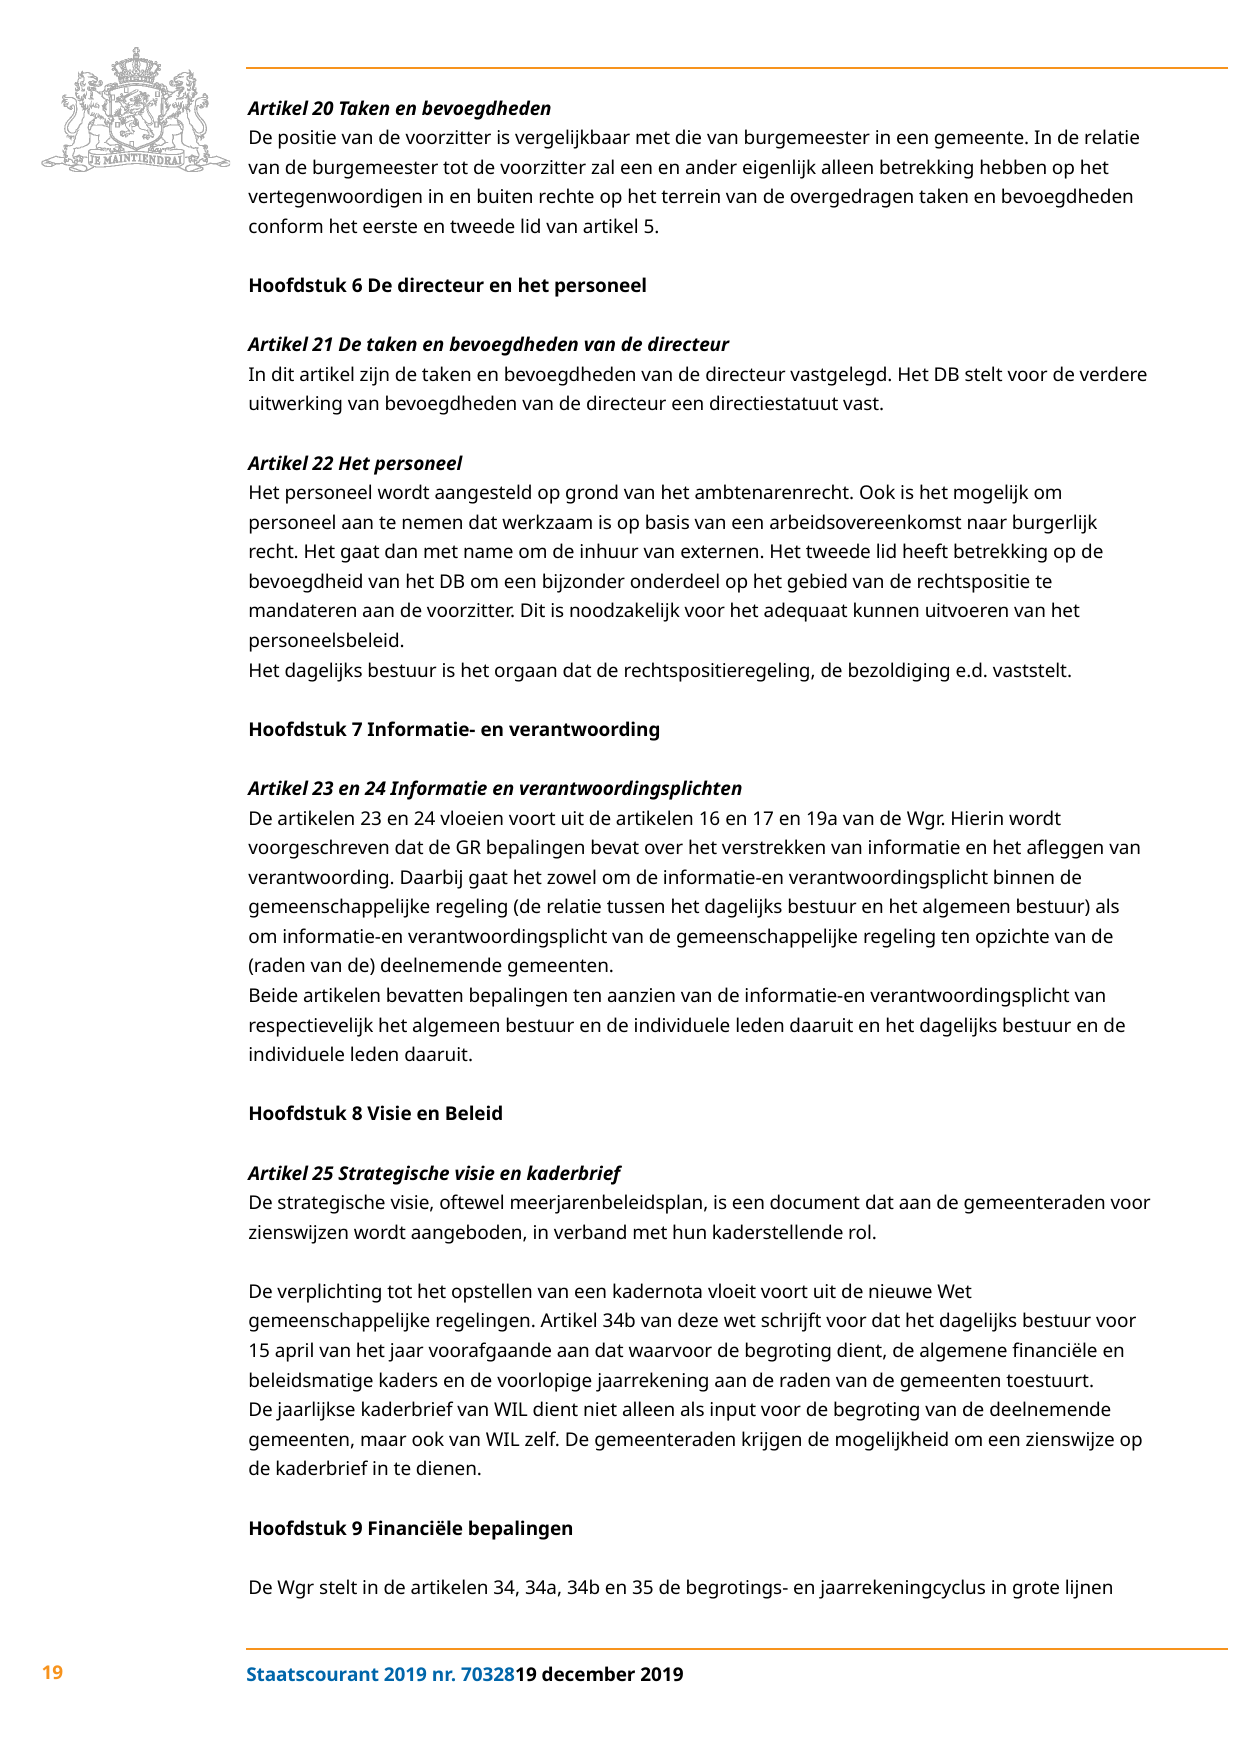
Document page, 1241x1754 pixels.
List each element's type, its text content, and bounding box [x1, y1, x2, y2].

text Beide artikelen bevatten bepalingen ten aanzien van de informatie-en verantwoordingsplicht van respectievelijk het algemeen bestuur en de individuele leden daaruit en het dagelijks bestuur en de individuele leden daaruit. [248, 982, 1152, 1067]
text De verplichting tot het opstellen van een kadernota vloeit voort uit de nieuwe Wet gemeenschappelijke regelingen. Artikel 34b van deze wet schrijft voor dat het dagelijks bestuur voor 15 april van het jaar voorafgaande aan dat waarvoor de begroting dient, de algemene financiële en beleidsmatige kaders en de voorlopige jaarrekening aan de raden van de gemeenten toestuurt. [248, 1278, 1152, 1393]
text Hoofdstuk 8 Visie en Beleid [248, 1101, 1152, 1126]
text De jaarlijkse kaderbrief van WIL dient niet alleen als input voor de begroting van de deelnemende gemeenten, maar ook van WIL zelf. De gemeenteraden krijgen de mogelijkheid om een zienswijze op de kaderbrief in te dienen. [248, 1396, 1152, 1481]
text Hoofdstuk 7 Informatie- en verantwoording [248, 716, 1152, 742]
text Artikel 21 De taken en bevoegdheden van de directeur [248, 331, 1152, 357]
text De strategische visie, oftewel meerjarenbeleidsplan, is een document dat aan de gemeenteraden voor zienswijzen wordt aangeboden, in verband met hun kaderstellende rol. [248, 1189, 1152, 1245]
text Artikel 25 Strategische visie en kaderbrief [248, 1160, 1152, 1186]
text Artikel 20 Taken en bevoegdheden [248, 95, 1152, 121]
text In dit artikel zijn de taken en bevoegdheden van de directeur vastgelegd. Het DB stelt voor de verdere uitwerking van bevoegdheden van de directeur een directiestatuut vast. [248, 361, 1152, 416]
text Hoofdstuk 6 De directeur en het personeel [248, 272, 1152, 298]
text De positie van de voorzitter is vergelijkbaar met die van burgemeester in een gemeente. In de relatie van de burgemeester tot de voorzitter zal een en ander eigenlijk alleen betrekking hebben op het vertegenwoordigen in en buiten rechte op het terrein van de overgedragen taken en bevoegdheden conform het eerste en tweede lid van artikel 5. [248, 124, 1152, 239]
text De artikelen 23 en 24 vloeien voort uit de artikelen 16 en 17 en 19a van de Wgr. Hierin wordt voorgeschreven dat de GR bepalingen bevat over het verstrekken van informatie en het afleggen van verantwoording. Daarbij gaat het zowel om de informatie-en verantwoordingsplicht binnen de gemeenschappelijke regeling (de relatie tussen het dagelijks bestuur en het algemeen bestuur) als om informatie-en verantwoordingsplicht van de gemeenschappelijke regeling ten opzichte van de (raden van de) deelnemende gemeenten. [248, 805, 1152, 978]
text Artikel 22 Het personeel [248, 450, 1152, 476]
text Het personeel wordt aangesteld op grond van het ambtenarenrecht. Ook is het mogelijk om personeel aan te nemen dat werkzaam is op basis van een arbeidsovereenkomst naar burgerlijk recht. Het gaat dan met name om de inhuur van externen. Het tweede lid heeft betrekking op de bevoegdheid van het DB om een bijzonder onderdeel op het gebied van de rechtspositie te mandateren aan de voorzitter. Dit is noodzakelijk voor het adequaat kunnen uitvoeren van het personeelsbeleid. [248, 479, 1152, 653]
text De Wgr stelt in de artikelen 34, 34a, 34b en 35 de begrotings- en jaarrekeningcyclus in grote lijnen [248, 1574, 1152, 1600]
text Het dagelijks bestuur is het orgaan dat de rechtspositieregeling, de bezoldiging e.d. vaststelt. [248, 657, 1152, 683]
picture [41, 47, 231, 172]
text Hoofdstuk 9 Financiële bepalingen [248, 1515, 1152, 1541]
text Artikel 23 en 24 Informatie en verantwoordingsplichten [248, 775, 1152, 801]
